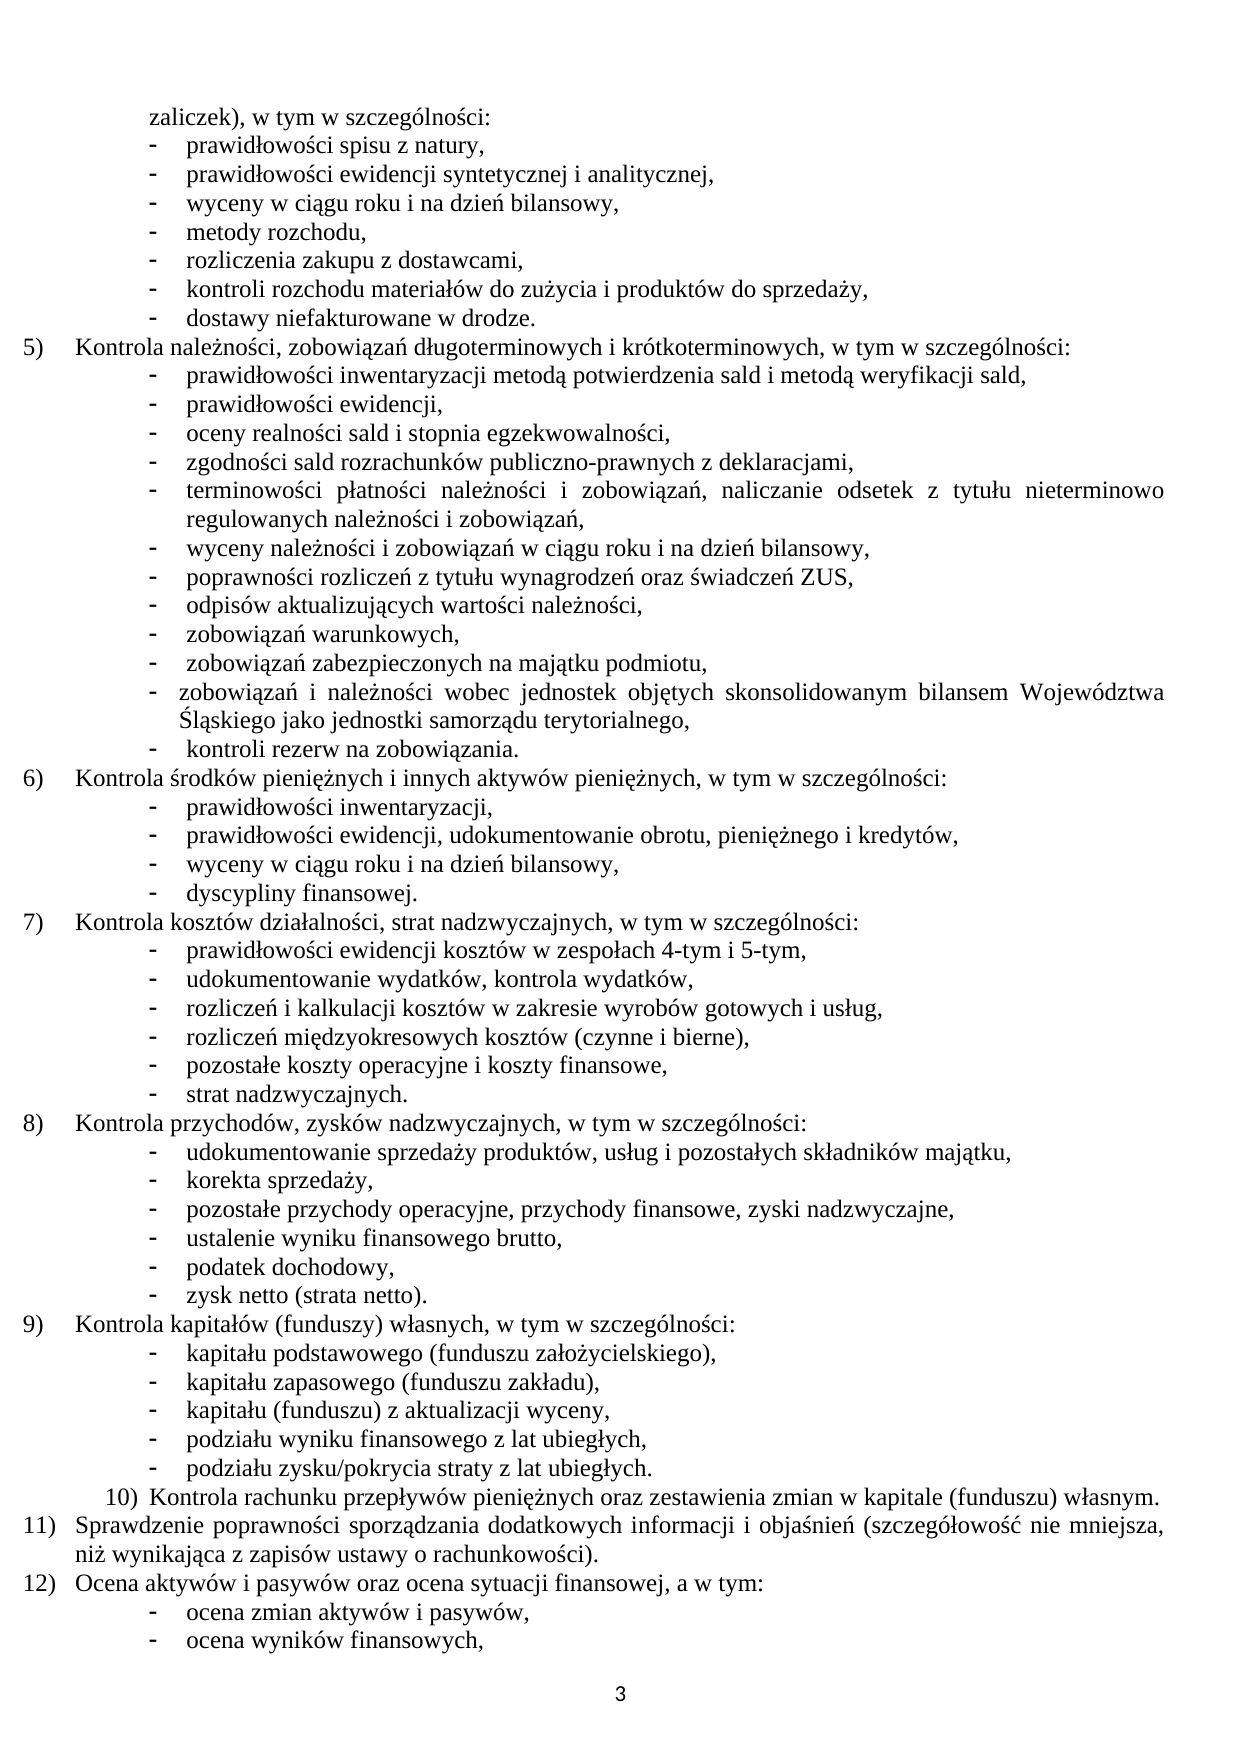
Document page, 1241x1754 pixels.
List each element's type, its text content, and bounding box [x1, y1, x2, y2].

list kontroli rezerw na zobowiązania. [149, 734, 1165, 763]
list terminowości płatności należności i zobowiązań, naliczanie odsetek z tytułu nieterminowo regulowanych należności i zobowiązań, [149, 476, 1165, 533]
list zobowiązań i należności wobec jednostek objętych skonsolidowanym bilansem Województwa Śląskiego jako jednostki samorządu terytorialnego, [149, 677, 1165, 734]
list zaliczek), w tym w szczególności: [104, 102, 1165, 131]
list pozostałe koszty operacyjne i koszty finansowe, [149, 1051, 1165, 1079]
list prawidłowości ewidencji, [149, 389, 1165, 418]
list Kontrola kosztów działalności, strat nadzwyczajnych, w tym w szczególności: [23, 907, 1165, 936]
list udokumentowanie wydatków, kontrola wydatków, [149, 964, 1165, 993]
list dostawy niefakturowane w drodze. [149, 303, 1165, 332]
list prawidłowości ewidencji syntetycznej i analitycznej, [149, 159, 1165, 188]
list kontroli rozchodu materiałów do zużycia i produktów do sprzedaży, [149, 274, 1165, 303]
list korekta sprzedaży, [149, 1166, 1165, 1194]
list rozliczeń i kalkulacji kosztów w zakresie wyrobów gotowych i usług, [149, 993, 1165, 1022]
list prawidłowości ewidencji, udokumentowanie obrotu, pieniężnego i kredytów, [149, 821, 1165, 849]
list prawidłowości inwentaryzacji metodą potwierdzenia sald i metodą weryfikacji sald, [149, 361, 1165, 389]
list pozostałe przychody operacyjne, przychody finansowe, zyski nadzwyczajne, [149, 1194, 1165, 1223]
list strat nadzwyczajnych. [149, 1079, 1165, 1108]
list Kontrola należności, zobowiązań długoterminowych i krótkoterminowych, w tym w szczególności: [23, 332, 1165, 361]
list Ocena aktywów i pasywów oraz ocena sytuacji finansowej, a w tym: [23, 1568, 1165, 1597]
list kapitału podstawowego (funduszu założycielskiego), [149, 1338, 1165, 1367]
list ocena zmian aktywów i pasywów, [149, 1597, 1165, 1626]
list zobowiązań warunkowych, [149, 619, 1165, 648]
list dyscypliny finansowej. [149, 878, 1165, 907]
list Kontrola rachunku przepływów pieniężnych oraz zestawienia zmian w kapitale (funduszu) własnym. [104, 1482, 1165, 1511]
list zysk netto (strata netto). [149, 1281, 1165, 1309]
list prawidłowości ewidencji kosztów w zespołach 4-tym i 5-tym, [149, 936, 1165, 964]
list ocena wyników finansowych, [149, 1626, 1165, 1654]
list zgodności sald rozrachunków publiczno-prawnych z deklaracjami, [149, 447, 1165, 476]
list prawidłowości spisu z natury, [149, 131, 1165, 159]
list Kontrola kapitałów (funduszy) własnych, w tym w szczególności: [23, 1309, 1165, 1338]
list kapitału zapasowego (funduszu zakładu), [149, 1367, 1165, 1396]
list poprawności rozliczeń z tytułu wynagrodzeń oraz świadczeń ZUS, [149, 562, 1165, 591]
list wyceny w ciągu roku i na dzień bilansowy, [149, 188, 1165, 217]
list podziału wyniku finansowego z lat ubiegłych, [149, 1424, 1165, 1453]
list Kontrola środków pieniężnych i innych aktywów pieniężnych, w tym w szczególności: [23, 763, 1165, 792]
list rozliczeń międzyokresowych kosztów (czynne i bierne), [149, 1022, 1165, 1051]
list ustalenie wyniku finansowego brutto, [149, 1223, 1165, 1252]
list wyceny należności i zobowiązań w ciągu roku i na dzień bilansowy, [149, 533, 1165, 562]
list oceny realności sald i stopnia egzekwowalności, [149, 418, 1165, 447]
list metody rozchodu, [149, 217, 1165, 246]
list Kontrola przychodów, zysków nadzwyczajnych, w tym w szczególności: [23, 1108, 1165, 1137]
list kapitału (funduszu) z aktualizacji wyceny, [149, 1396, 1165, 1424]
list Sprawdzenie poprawności sporządzania dodatkowych informacji i objaśnień (szczegółowość nie mniejsza, niż wynikająca z zapisów ustawy o rachunkowości). [23, 1511, 1165, 1568]
list prawidłowości inwentaryzacji, [149, 792, 1165, 821]
list rozliczenia zakupu z dostawcami, [149, 246, 1165, 274]
list podatek dochodowy, [149, 1252, 1165, 1281]
list odpisów aktualizujących wartości należności, [149, 591, 1165, 619]
list zobowiązań zabezpieczonych na majątku podmiotu, [149, 648, 1165, 677]
list udokumentowanie sprzedaży produktów, usług i pozostałych składników majątku, [149, 1137, 1165, 1166]
list podziału zysku/pokrycia straty z lat ubiegłych. [149, 1453, 1165, 1482]
list wyceny w ciągu roku i na dzień bilansowy, [149, 849, 1165, 878]
